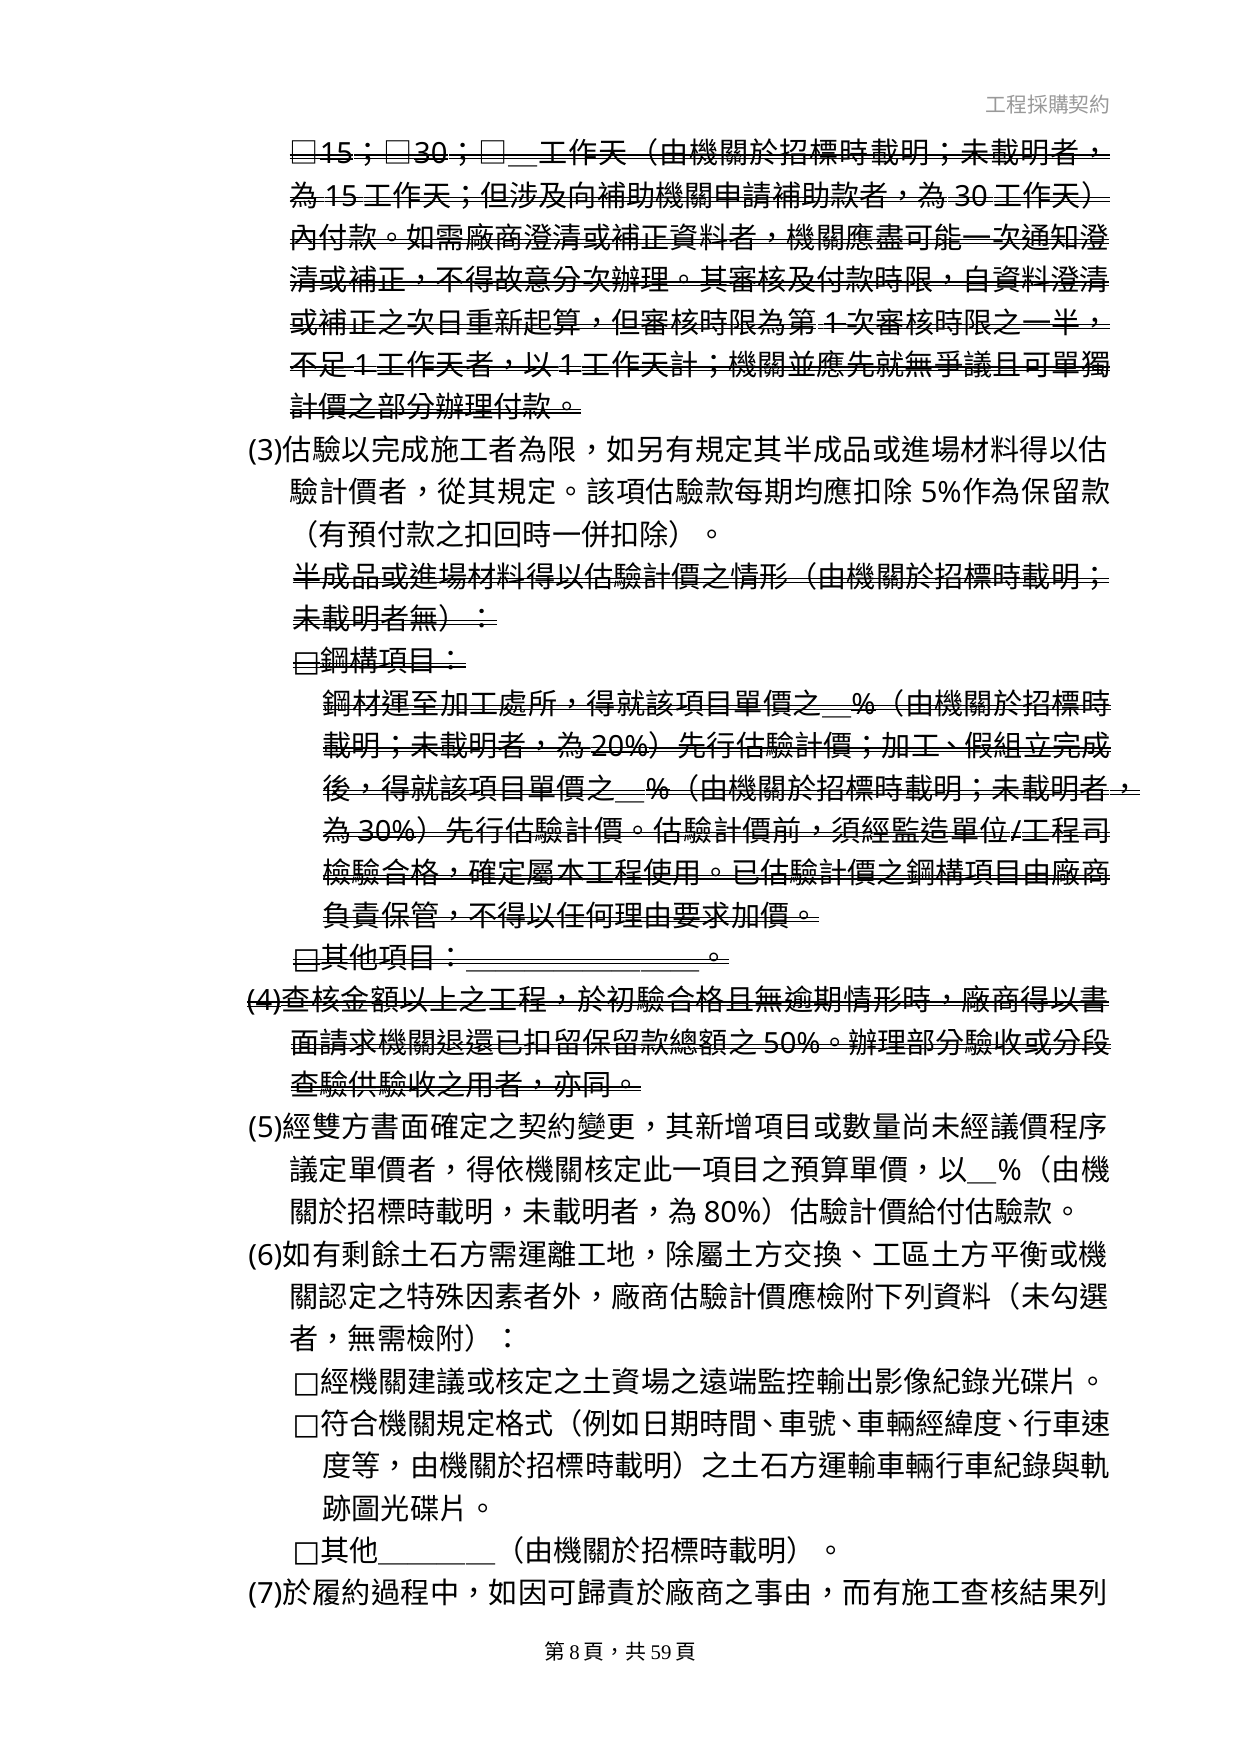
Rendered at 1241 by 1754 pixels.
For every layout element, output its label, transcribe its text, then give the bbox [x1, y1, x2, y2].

text (5)經雙方書面確定之契約變更，其新增項目或數量尚未經議價程序議定單價者，得依機關核定此一項目之預算單價，以＿%（由機關於招標時載明，未載明者，為80%）估驗計價給付估驗款。 [248, 1104, 1110, 1231]
text 鋼材運至加工處所，得就該項目單價之＿%（由機關於招標時載明；未載明者，為20%）先行估驗計價；加工、假組立完成後，得就該項目單價之＿%（由機關於招標時載明；未載明者，為30%）先行估驗計價。估驗計價前，須經監造單位/工程司檢驗合格，確定屬本工程使用。已估驗計價之鋼構項目由廠商負責保管，不得以任何理由要求加價。 [322, 879, 1110, 934]
text (3)估驗以完成施工者為限，如另有規定其半成品或進場材料得以估驗計價者，從其規定。該項估驗款每期均應扣除5%作為保留款（有預付款之扣回時一併扣除）。 [248, 426, 1110, 553]
text □其他項目：＿＿＿＿＿＿＿＿。 [292, 934, 1110, 977]
text 鋼材運至加工處所，得就該項目單價之＿%（由機關於招標時載明；未載明者，為20%）先行估驗計價；加工、假組立完成後，得就該項目單價之＿%（由機關於招標時載明；未載明者，為30%）先行估驗計價。估驗計價前，須經監造單位/工程司檢驗合格，確定屬本工程使用。已估驗計價之鋼構項目由廠商負責保管，不得以任何理由要求加價。 [322, 837, 1110, 875]
text (6)如有剩餘土石方需運離工地，除屬土方交換、工區土方平衡或機關認定之特殊因素者外，廠商估驗計價應檢附下列資料（未勾選者，無需檢附）： [248, 1231, 1110, 1358]
text 鋼材運至加工處所，得就該項目單價之＿%（由機關於招標時載明；未載明者，為20%）先行估驗計價；加工、假組立完成後，得就該項目單價之＿%（由機關於招標時載明；未載明者，為30%）先行估驗計價。估驗計價前，須經監造單位/工程司檢驗合格，確定屬本工程使用。已估驗計價之鋼構項目由廠商負責保管，不得以任何理由要求加價。 [322, 752, 1110, 832]
text 鋼材運至加工處所，得就該項目單價之＿%（由機關於招標時載明；未載明者，為20%）先行估驗計價；加工、假組立完成後，得就該項目單價之＿%（由機關於招標時載明；未載明者，為30%）先行估驗計價。估驗計價前，須經監造單位/工程司檢驗合格，確定屬本工程使用。已估驗計價之鋼構項目由廠商負責保管，不得以任何理由要求加價。 [322, 710, 1110, 747]
text (2)竣工後估驗：確定竣工後，如有尚未辦理估驗項目，廠商得依工程會訂定之「公共工程估驗付款作業程序」提出必要文件，辦理末期估驗計價。未納入估驗者，併尾款給付。機關於□5；□10；□15；□30；□＿工作天（含技術服務廠商之審查時間，由機關於招標時載明；未載明者，為15工作天）內完成審核程序後，通知廠商提出請款單據，並於接到廠商請款單據後□5；□10；□15；□30；□＿工作天（由機關於招標時載明；未載明者，為15工作天；但涉及向補助機關申請補助款者，為30工作天）內付款。如需廠商澄清或補正資料者，機關應盡可能一次通知澄清或補正，不得故意分次辦理。其審核及付款時限，自資料澄清或補正之次日重新起算，但審核時限為第1次審核時限之一半，不足1工作天者，以1工作天計；機關並應先就無爭議且可單獨計價之部分辦理付款。 [248, 130, 1110, 426]
text 半成品或進場材料得以估驗計價之情形（由機關於招標時載明；未載明者無）： [292, 553, 1110, 638]
text □其他＿＿＿＿（由機關於招標時載明）。 [292, 1528, 1110, 1570]
text □鋼構項目： [292, 638, 1110, 680]
text 鋼材運至加工處所，得就該項目單價之＿%（由機關於招標時載明；未載明者，為20%）先行估驗計價；加工、假組立完成後，得就該項目單價之＿%（由機關於招標時載明；未載明者，為30%）先行估驗計價。估驗計價前，須經監造單位/工程司檢驗合格，確定屬本工程使用。已估驗計價之鋼構項目由廠商負責保管，不得以任何理由要求加價。 [322, 680, 1110, 705]
text (4)查核金額以上之工程，於初驗合格且無逾期情形時，廠商得以書面請求機關退還已扣留保留款總額之50%。辦理部分驗收或分段查驗供驗收之用者，亦同。 [247, 977, 1110, 1104]
text □經機關建議或核定之土資場之遠端監控輸出影像紀錄光碟片。 [292, 1358, 1110, 1401]
text □符合機關規定格式（例如日期時間、車號、車輛經緯度、行車速度等，由機關於招標時載明）之土石方運輸車輛行車紀錄與軌跡圖光碟片。 [292, 1401, 1110, 1528]
text (7)於履約過程中，如因可歸責於廠商之事由，而有施工查核結果列 [248, 1570, 1110, 1612]
